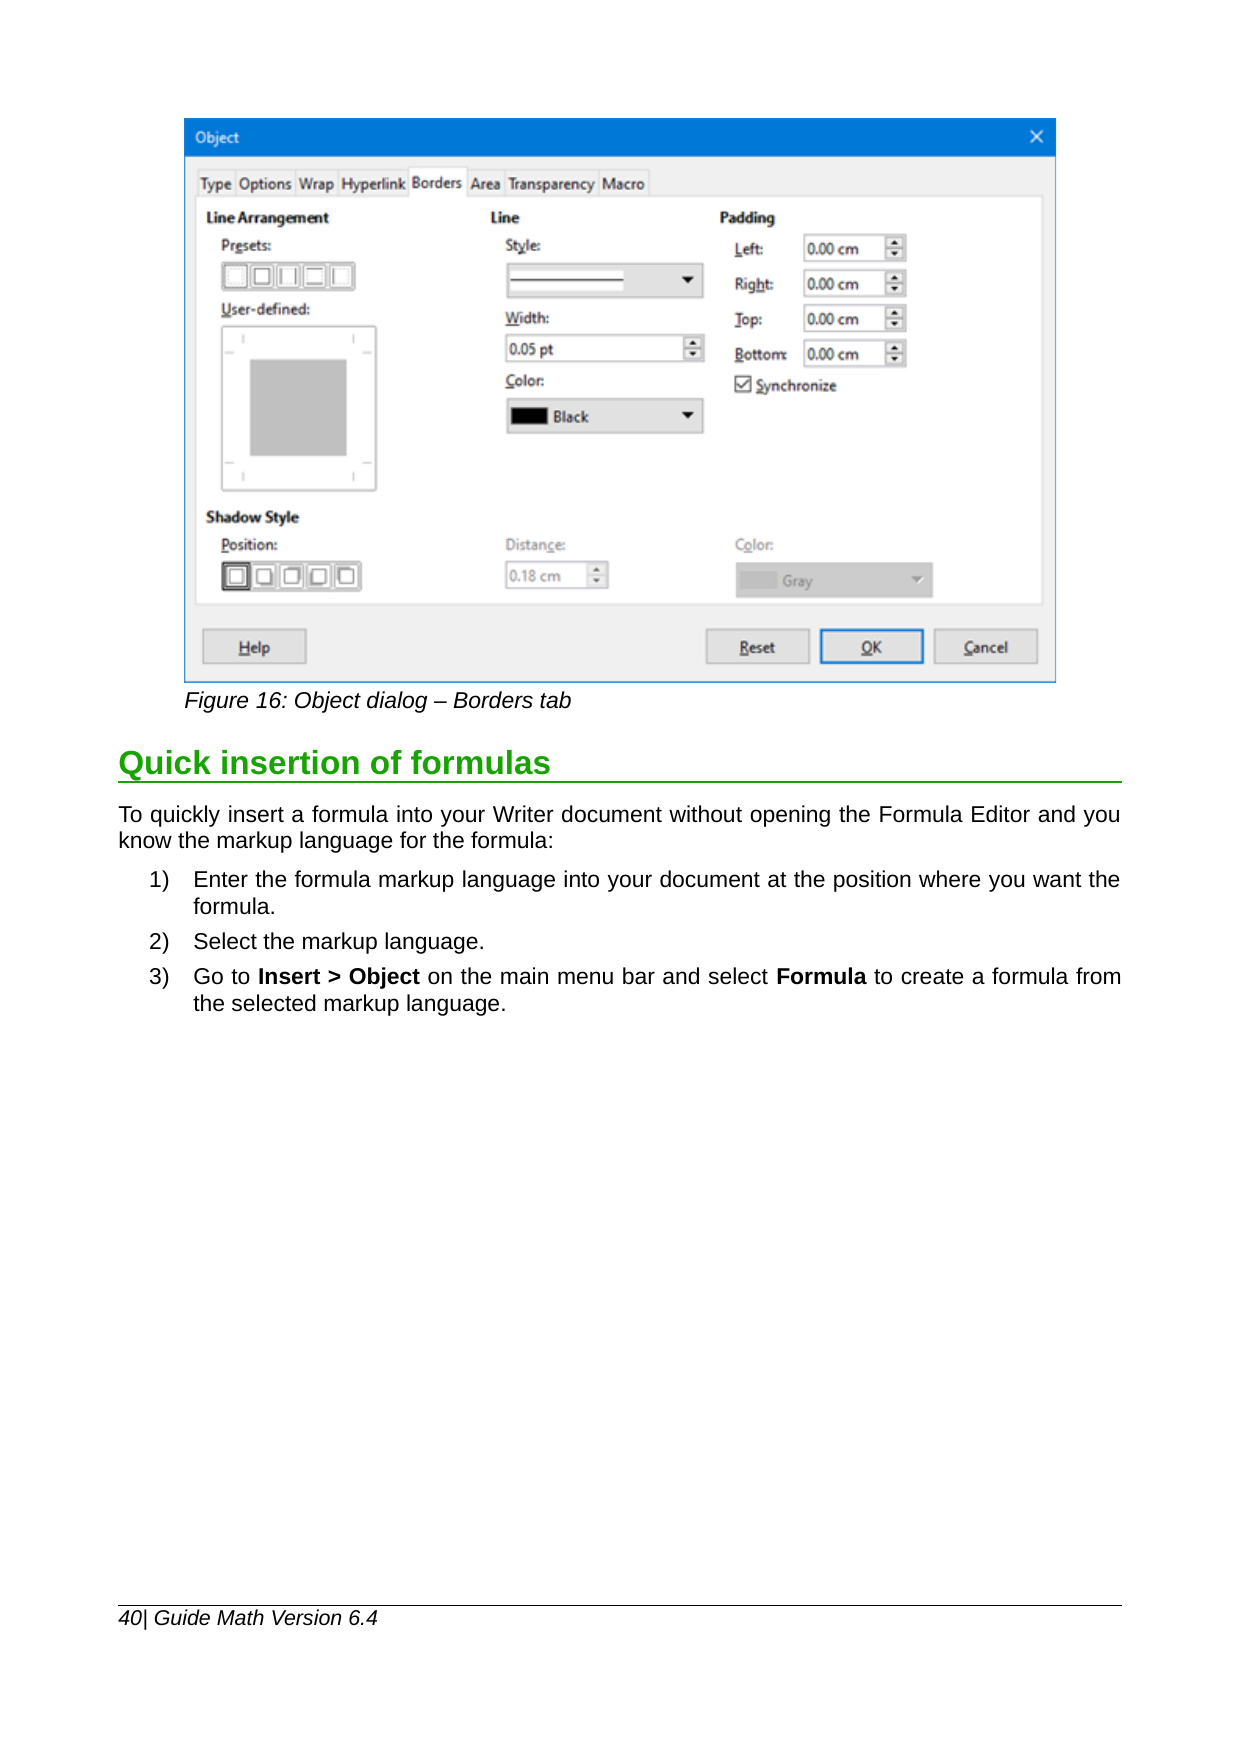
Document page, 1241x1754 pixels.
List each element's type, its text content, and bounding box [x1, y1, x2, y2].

list Go to Insert > Object on the main menu bar and select Formula to create a formula from the selected markup language. [169, 963, 1122, 1016]
list Select the markup language. [169, 928, 1122, 954]
subtitle Quick insertion of formulas [118, 743, 1122, 781]
picture [184, 118, 1057, 683]
list Enter the formula markup language into your document at the position where you want the formula. [169, 866, 1122, 919]
text Figure 16: Object dialog – Borders tab [184, 683, 1056, 713]
text To quickly insert a formula into your Writer document without opening the Formula Editor and you know the markup language for the formula: [118, 801, 1122, 854]
